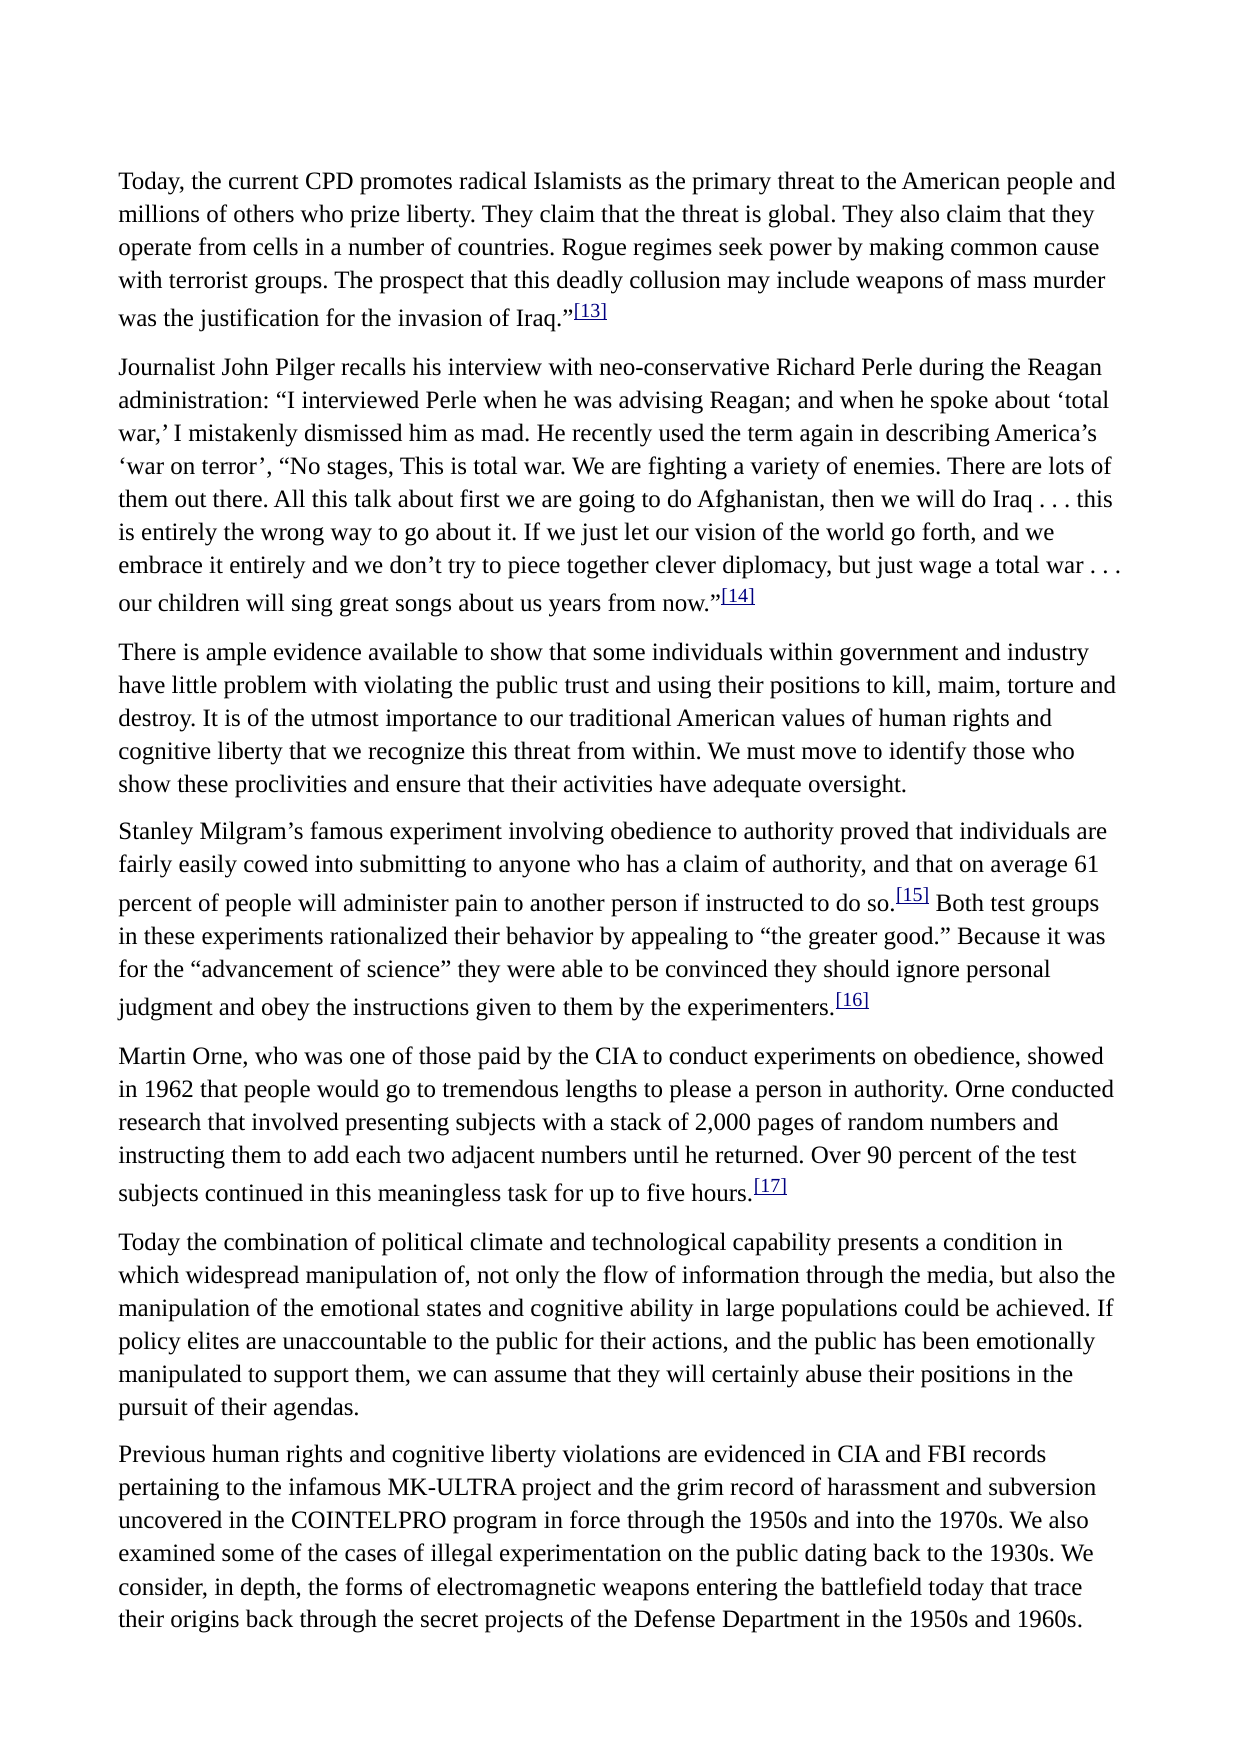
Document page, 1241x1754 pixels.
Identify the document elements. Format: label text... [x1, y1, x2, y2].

text Today the combination of political climate and technological capability presents a condition in which widespread manipulation of, not only the flow of information through the media, but also the manipulation of the emotional states and cognitive ability in large populations could be achieved. If policy elites are unaccountable to the public for their actions, and the public has been emotionally manipulated to support them, we can assume that they will certainly abuse their positions in the pursuit of their agendas. [118, 1227, 1122, 1421]
text Today, the current CPD promotes radical Islamists as the primary threat to the American people and millions of others who prize liberty. They claim that the threat is global. They also claim that they operate from cells in a number of countries. Rogue regimes seek power by making common cause with terrorist groups. The prospect that this deadly collusion may include weapons of mass murder was the justification for the invasion of Iraq.”[13] [118, 166, 1122, 332]
text Martin Orne, who was one of those paid by the CIA to conduct experiments on obedience, showed in 1962 that people would go to tremendous lengths to please a person in authority. Orne conducted research that involved presenting subjects with a stack of 2,000 pages of random numbers and instructing them to add each two adjacent numbers until he returned. Over 90 percent of the test subjects continued in this meaningless task for up to five hours.[17] [118, 1041, 1122, 1207]
text There is ample evidence available to show that some individuals within government and industry have little problem with violating the public trust and using their positions to kill, maim, torture and destroy. It is of the utmost importance to our traditional American values of human rights and cognitive liberty that we recognize this threat from within. We must move to identify those who show these proclivities and ensure that their activities have adequate oversight. [118, 637, 1122, 797]
text Previous human rights and cognitive liberty violations are evidenced in CIA and FBI records pertaining to the infamous MK-ULTRA project and the grim record of harassment and subversion uncovered in the COINTELPRO program in force through the 1950s and into the 1970s. We also examined some of the cases of illegal experimentation on the public dating back to the 1930s. We consider, in depth, the forms of electromagnetic weapons entering the battlefield today that trace their origins back through the secret projects of the Defense Department in the 1950s and 1960s. [118, 1439, 1122, 1633]
text Journalist John Pilger recalls his interview with neo-conservative Richard Perle during the Reagan administration: “I interviewed Perle when he was advising Reagan; and when he spoke about ‘total war,’ I mistakenly dismissed him as mad. He recently used the term again in describing America’s ‘war on terror’, “No stages, This is total war. We are fighting a variety of enemies. There are lots of them out there. All this talk about first we are going to do Afghanistan, then we will do Iraq . . . this is entirely the wrong way to go about it. If we just let our vision of the world go forth, and we embrace it entirely and we don’t try to piece together clever diplomacy, but just wage a total war . . . our children will sing great songs about us years from now.”[14] [118, 352, 1122, 617]
text Stanley Milgram’s famous experiment involving obedience to authority proved that individuals are fairly easily cowed into submitting to anyone who has a claim of authority, and that on average 61 percent of people will administer pain to another person if instructed to do so.[15] Both test groups in these experiments rationalized their behavior by appealing to “the greater good.” Because it was for the “advancement of science” they were able to be convinced they should ignore personal judgment and obey the instructions given to them by the experimenters.[16] [118, 816, 1122, 1021]
